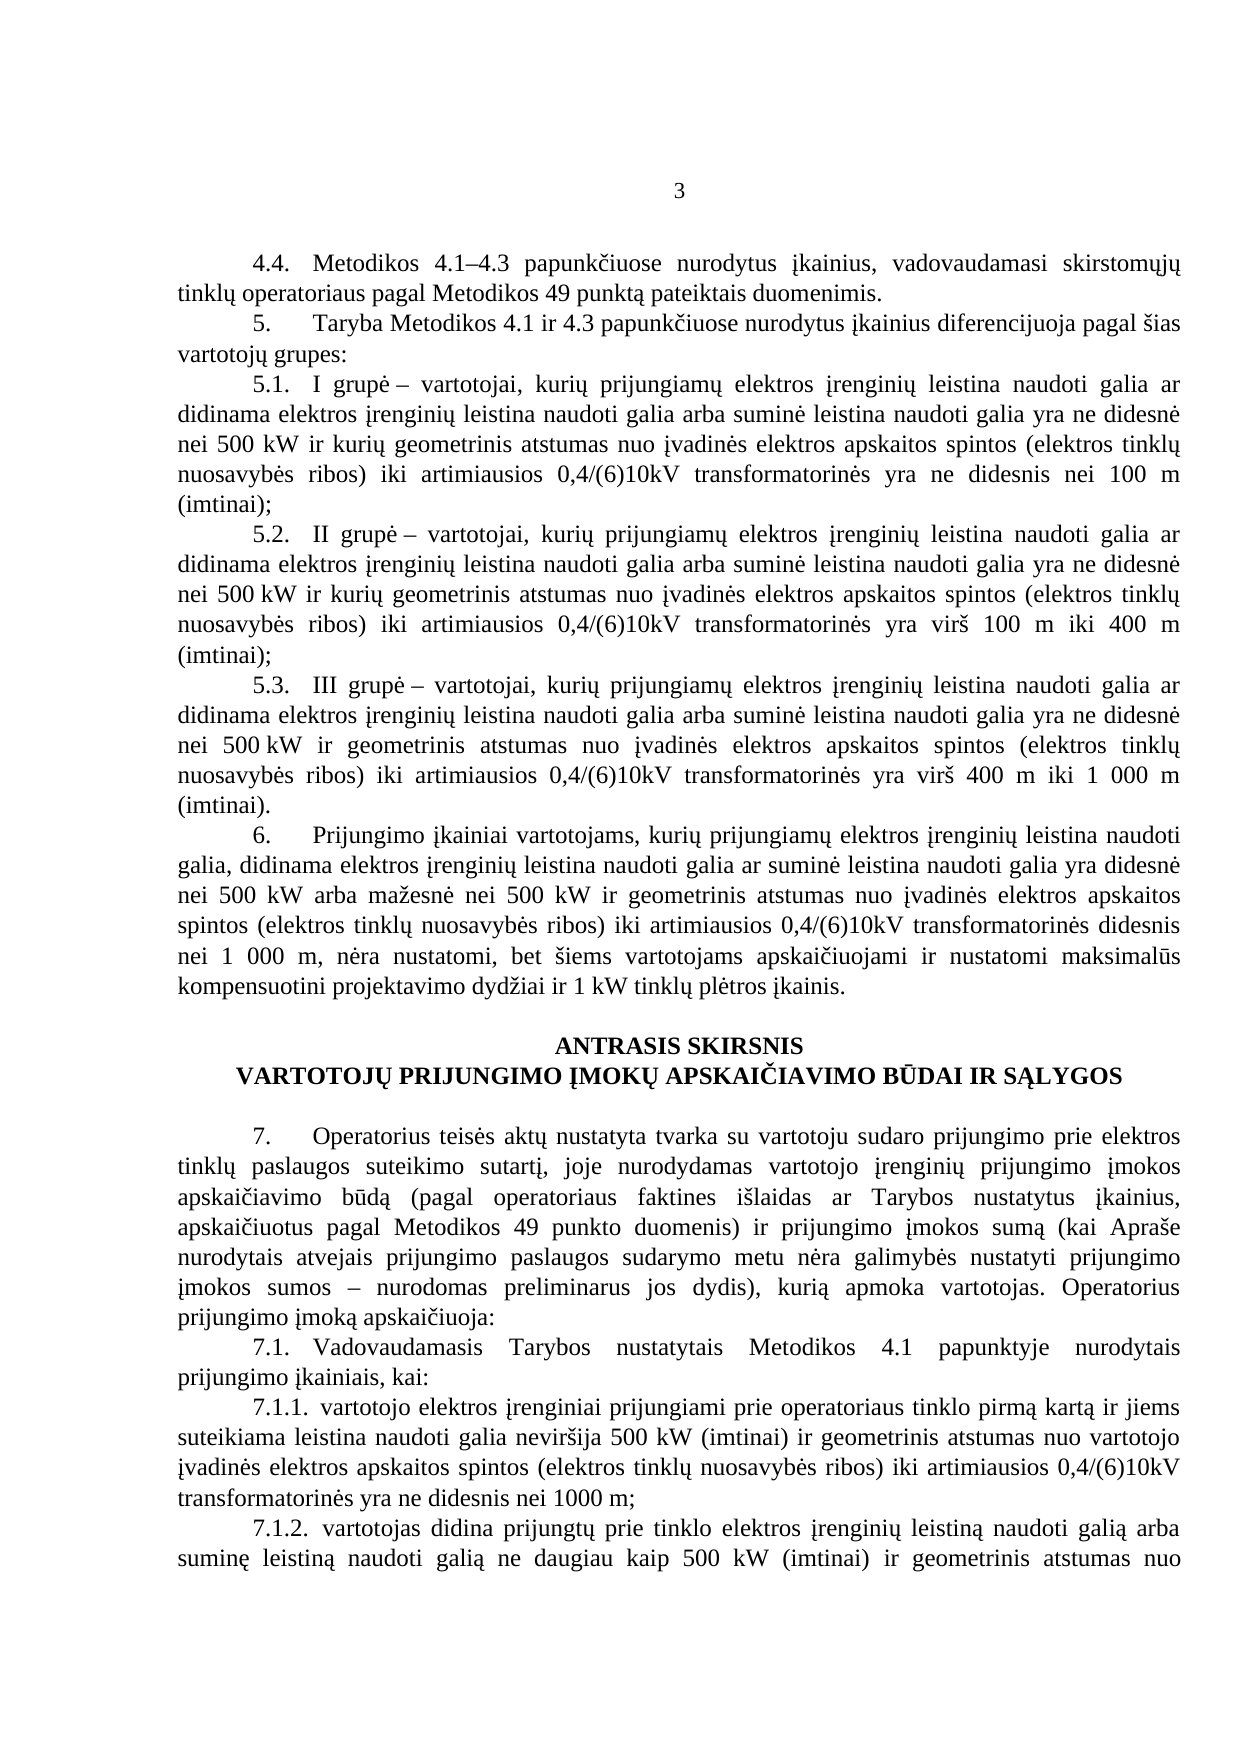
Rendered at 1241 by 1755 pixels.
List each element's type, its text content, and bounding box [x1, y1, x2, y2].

text VARTOTOJŲ PRIJUNGIMO ĮMOKŲ APSKAIČIAVIMO BŪDAI IR SĄLYGOS [177, 1061, 1181, 1090]
text 5.2. II grupė – vartotojai, kurių prijungiamų elektros įrenginių leistina naudoti galia ar didinama elektros įrenginių leistina naudoti galia arba suminė leistina naudoti galia yra ne didesnė nei 500 kW ir kurių geometrinis atstumas nuo įvadinės elektros apskaitos spintos (elektros tinklų nuosavybės ribos) iki artimiausios 0,4/(6)10kV transformatorinės yra virš 100 m iki 400 m (imtinai); [177, 519, 1181, 668]
text ANTRASIS SKIRSNIS [177, 1031, 1181, 1060]
text 5. Taryba Metodikos 4.1 ir 4.3 papunkčiuose nurodytus įkainius diferencijuoja pagal šias vartotojų grupes: [177, 308, 1181, 367]
text 4.4. Metodikos 4.1–4.3 papunkčiuose nurodytus įkainius, vadovaudamasi skirstomųjų tinklų operatoriaus pagal Metodikos 49 punktą pateiktais duomenimis. [177, 248, 1181, 307]
text 7. Operatorius teisės aktų nustatyta tvarka su vartotoju sudaro prijungimo prie elektros tinklų paslaugos suteikimo sutartį, joje nurodydamas vartotojo įrenginių prijungimo įmokos apskaičiavimo būdą (pagal operatoriaus faktines išlaidas ar Tarybos nustatytus įkainius, apskaičiuotus pagal Metodikos 49 punkto duomenis) ir prijungimo įmokos sumą (kai Apraše nurodytais atvejais prijungimo paslaugos sudarymo metu nėra galimybės nustatyti prijungimo įmokos sumos – nurodomas preliminarus jos dydis), kurią apmoka vartotojas. Operatorius prijungimo įmoką apskaičiuoja: [177, 1121, 1181, 1331]
text 5.3. III grupė – vartotojai, kurių prijungiamų elektros įrenginių leistina naudoti galia ar didinama elektros įrenginių leistina naudoti galia arba suminė leistina naudoti galia yra ne didesnė nei 500 kW ir geometrinis atstumas nuo įvadinės elektros apskaitos spintos (elektros tinklų nuosavybės ribos) iki artimiausios 0,4/(6)10kV transformatorinės yra virš 400 m iki 1 000 m (imtinai). [177, 670, 1181, 819]
text 7.1. Vadovaudamasis Tarybos nustatytais Metodikos 4.1 papunktyje nurodytais prijungimo įkainiais, kai: [177, 1332, 1181, 1391]
text 7.1.2. vartotojas didina prijungtų prie tinklo elektros įrenginių leistiną naudoti galią arba suminę leistiną naudoti galią ne daugiau kaip 500 kW (imtinai) ir geometrinis atstumas nuo [177, 1513, 1181, 1572]
text 5.1. I grupė – vartotojai, kurių prijungiamų elektros įrenginių leistina naudoti galia ar didinama elektros įrenginių leistina naudoti galia arba suminė leistina naudoti galia yra ne didesnė nei 500 kW ir kurių geometrinis atstumas nuo įvadinės elektros apskaitos spintos (elektros tinklų nuosavybės ribos) iki artimiausios 0,4/(6)10kV transformatorinės yra ne didesnis nei 100 m (imtinai); [177, 369, 1181, 518]
text 7.1.1. vartotojo elektros įrenginiai prijungiami prie operatoriaus tinklo pirmą kartą ir jiems suteikiama leistina naudoti galia neviršija 500 kW (imtinai) ir geometrinis atstumas nuo vartotojo įvadinės elektros apskaitos spintos (elektros tinklų nuosavybės ribos) iki artimiausios 0,4/(6)10kV transformatorinės yra ne didesnis nei 1000 m; [177, 1392, 1181, 1511]
text 6. Prijungimo įkainiai vartotojams, kurių prijungiamų elektros įrenginių leistina naudoti galia, didinama elektros įrenginių leistina naudoti galia ar suminė leistina naudoti galia yra didesnė nei 500 kW arba mažesnė nei 500 kW ir geometrinis atstumas nuo įvadinės elektros apskaitos spintos (elektros tinklų nuosavybės ribos) iki artimiausios 0,4/(6)10kV transformatorinės didesnis nei 1 000 m, nėra nustatomi, bet šiems vartotojams apskaičiuojami ir nustatomi maksimalūs kompensuotini projektavimo dydžiai ir 1 kW tinklų plėtros įkainis. [177, 820, 1181, 999]
